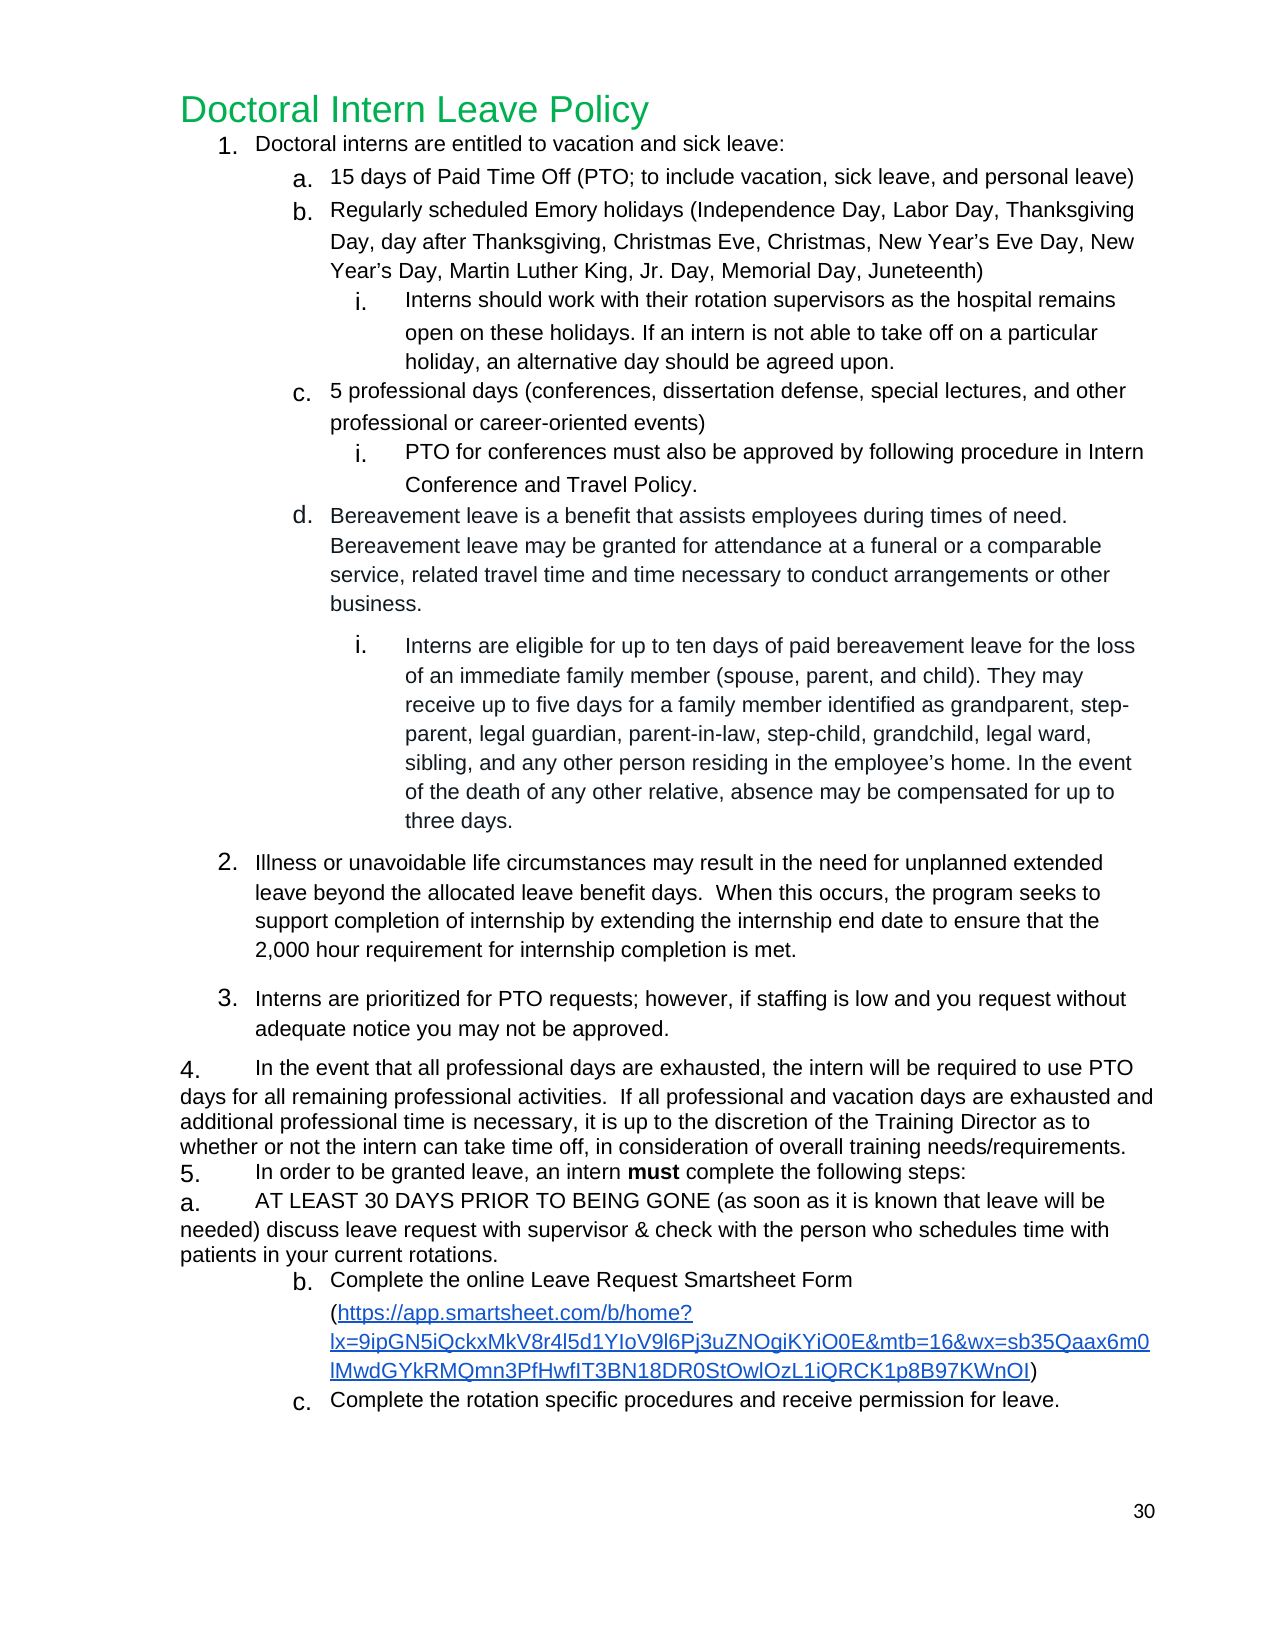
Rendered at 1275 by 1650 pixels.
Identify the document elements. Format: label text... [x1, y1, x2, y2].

list Illness or unavoidable life circumstances may result in the need for unplanned extended leave beyond the allocated leave benefit days. When this occurs, the program seeks to support completion of internship by extending the internship end date to ensure that the 2,000 hour requirement for internship completion is met. [217, 847, 1155, 962]
list Interns should work with their rotation supervisors as the hospital remains open on these holidays. If an intern is not able to take off on a particular holiday, an alternative day should be agreed upon. [367, 287, 1155, 374]
list Complete the online Leave Request Smartsheet Form (https://app.smartsheet.com/b/home?lx=9ipGN5iQckxMkV8r4l5d1YIoV9l6Pj3uZNOgiKYiO0E&mtb=16&wx=sb35Qaax6m0lMwdGYkRMQmn3PfHwfIT3BN18DR0StOwlOzL1iQRCK1p8B97KWnOI) [292, 1267, 1155, 1383]
list Interns are eligible for up to ten days of paid bereavement leave for the loss of an immediate family member (spouse, parent, and child). They may receive up to five days for a family member identified as grandparent, step-parent, legal guardian, parent-in-law, step-child, grandchild, legal ward, sibling, and any other person residing in the employee’s home. In the event of the death of any other relative, absence may be compensated for up to three days. [367, 630, 1155, 833]
list In order to be granted leave, an intern must complete the following steps: [180, 1159, 1167, 1188]
list Complete the rotation specific procedures and receive permission for leave. [292, 1386, 1155, 1415]
list Bereavement leave is a benefit that assists employees during times of need. Bereavement leave may be granted for attendance at a funeral or a comparable service, related travel time and time necessary to conduct arrangements or other business. [292, 500, 1155, 616]
subtitle Doctoral Intern Leave Policy [180, 87, 1155, 131]
list 15 days of Paid Time Off (PTO; to include vacation, sick leave, and personal leave) [292, 164, 1155, 192]
list PTO for conferences must also be approved by following procedure in Intern Conference and Travel Policy. [367, 439, 1155, 497]
list Regularly scheduled Emory holidays (Independence Day, Labor Day, Thanksgiving Day, day after Thanksgiving, Christmas Eve, Christmas, New Year’s Eve Day, New Year’s Day, Martin Luther King, Jr. Day, Memorial Day, Juneteenth) [292, 197, 1155, 283]
list 5 professional days (conferences, dissertation defense, special lectures, and other professional or career-oriented events) [292, 377, 1155, 435]
list Doctoral interns are entitled to vacation and sick leave: [217, 131, 1155, 159]
list In the event that all professional days are exhausted, the intern will be required to use PTO days for all remaining professional activities. If all professional and vacation days are exhausted and additional professional time is necessary, it is up to the discretion of the Training Director as to whether or not the intern can take time off, in consideration of overall training needs/requirements. [180, 1055, 1167, 1159]
list AT LEAST 30 DAYS PRIOR TO BEING GONE (as soon as it is known that leave will be needed) discuss leave request with supervisor & check with the person who schedules time with patients in your current rotations. [180, 1188, 1167, 1267]
list Interns are prioritized for PTO requests; however, if staffing is low and you request without adequate notice you may not be approved. [217, 983, 1155, 1041]
